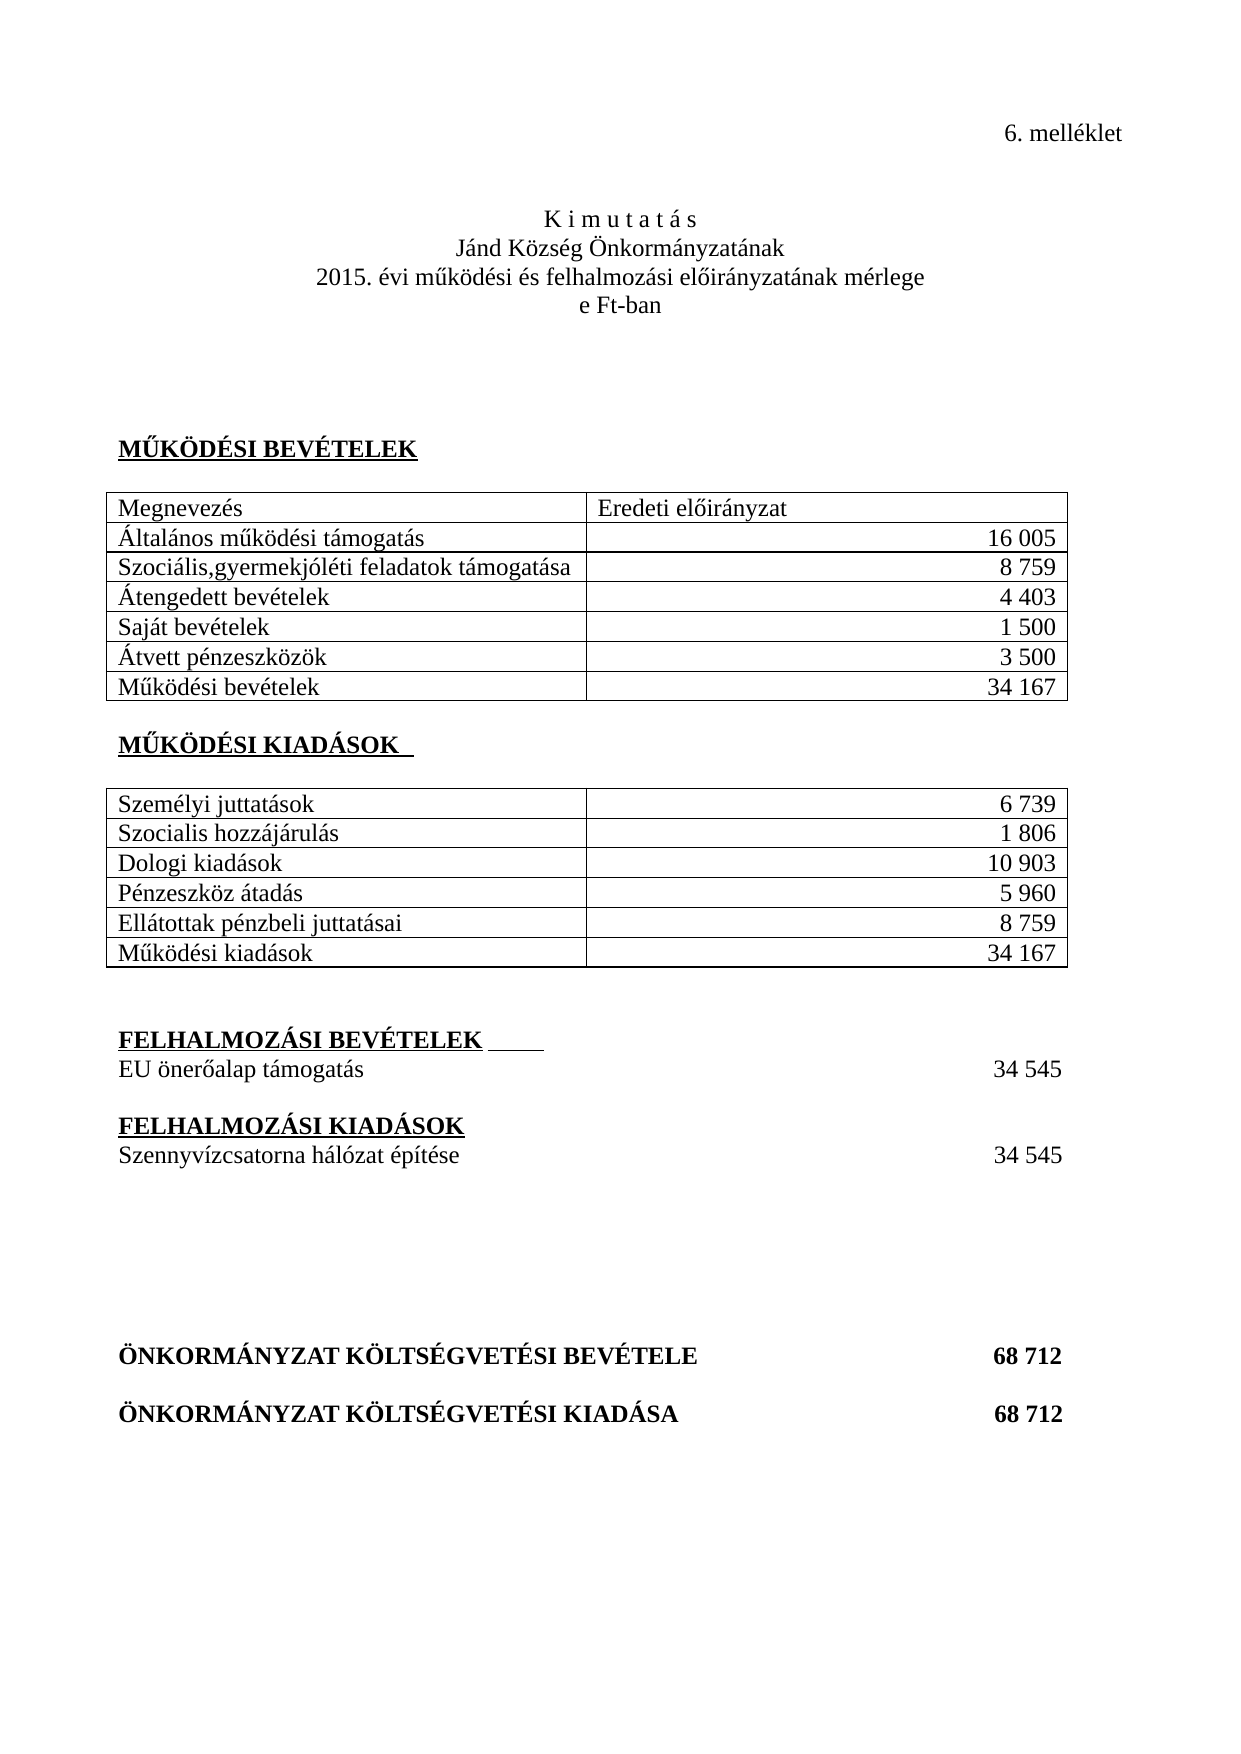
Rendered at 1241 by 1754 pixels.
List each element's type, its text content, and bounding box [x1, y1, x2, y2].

table_cell 1 806 [587, 819, 1067, 847]
text EU önerőalap támogatás 34 545 [118, 1054, 1122, 1082]
text MŰKÖDÉSI BEVÉTELEK [118, 434, 1122, 463]
table_cell Dologi kiadások [107, 848, 586, 877]
text MŰKÖDÉSI KIADÁSOK [118, 730, 1122, 759]
table_cell 8 759 [587, 553, 1067, 581]
table_cell Saját bevételek [107, 612, 586, 641]
table_cell 34 167 [587, 938, 1067, 966]
text ÖNKORMÁNYZAT KÖLTSÉGVETÉSI BEVÉTELE 68 712 [118, 1341, 1122, 1370]
table_cell 3 500 [587, 642, 1067, 671]
text e Ft-ban [118, 291, 1122, 319]
table_header Eredeti előirányzat [587, 493, 1067, 522]
text 2015. évi működési és felhalmozási előirányzatának mérlege [118, 262, 1122, 291]
table_cell Működési bevételek [107, 672, 586, 700]
text FELHALMOZÁSI KIADÁSOK [118, 1111, 1122, 1140]
table_cell 10 903 [587, 848, 1067, 877]
table_cell Működési kiadások [107, 938, 586, 966]
table_header Személyi juttatások [107, 789, 586, 817]
table_cell Átvett pénzeszközök [107, 642, 586, 671]
table_cell Szocialis hozzájárulás [107, 819, 586, 847]
table_cell 4 403 [587, 582, 1067, 611]
text 6. melléklet [118, 118, 1122, 147]
text ÖNKORMÁNYZAT KÖLTSÉGVETÉSI KIADÁSA 68 712 [118, 1399, 1122, 1427]
text FELHALMOZÁSI BEVÉTELEK [118, 1025, 1122, 1054]
text Szennyvízcsatorna hálózat építése 34 545 [118, 1140, 1122, 1169]
table_cell Átengedett bevételek [107, 582, 586, 611]
table_cell Pénzeszköz átadás [107, 878, 586, 907]
table_cell 1 500 [587, 612, 1067, 641]
table_cell 34 167 [587, 672, 1067, 700]
table_cell Általános működési támogatás [107, 523, 586, 551]
table_cell 8 759 [587, 908, 1067, 937]
text Jánd Község Önkormányzatának [118, 233, 1122, 262]
table_cell 16 005 [587, 523, 1067, 551]
text K i m u t a t á s [118, 204, 1122, 233]
table_header Megnevezés [107, 493, 586, 522]
table_cell 5 960 [587, 878, 1067, 907]
table_cell Ellátottak pénzbeli juttatásai [107, 908, 586, 937]
table_header 6 739 [587, 789, 1067, 817]
table_cell Szociális,gyermekjóléti feladatok támogatása [107, 553, 586, 581]
